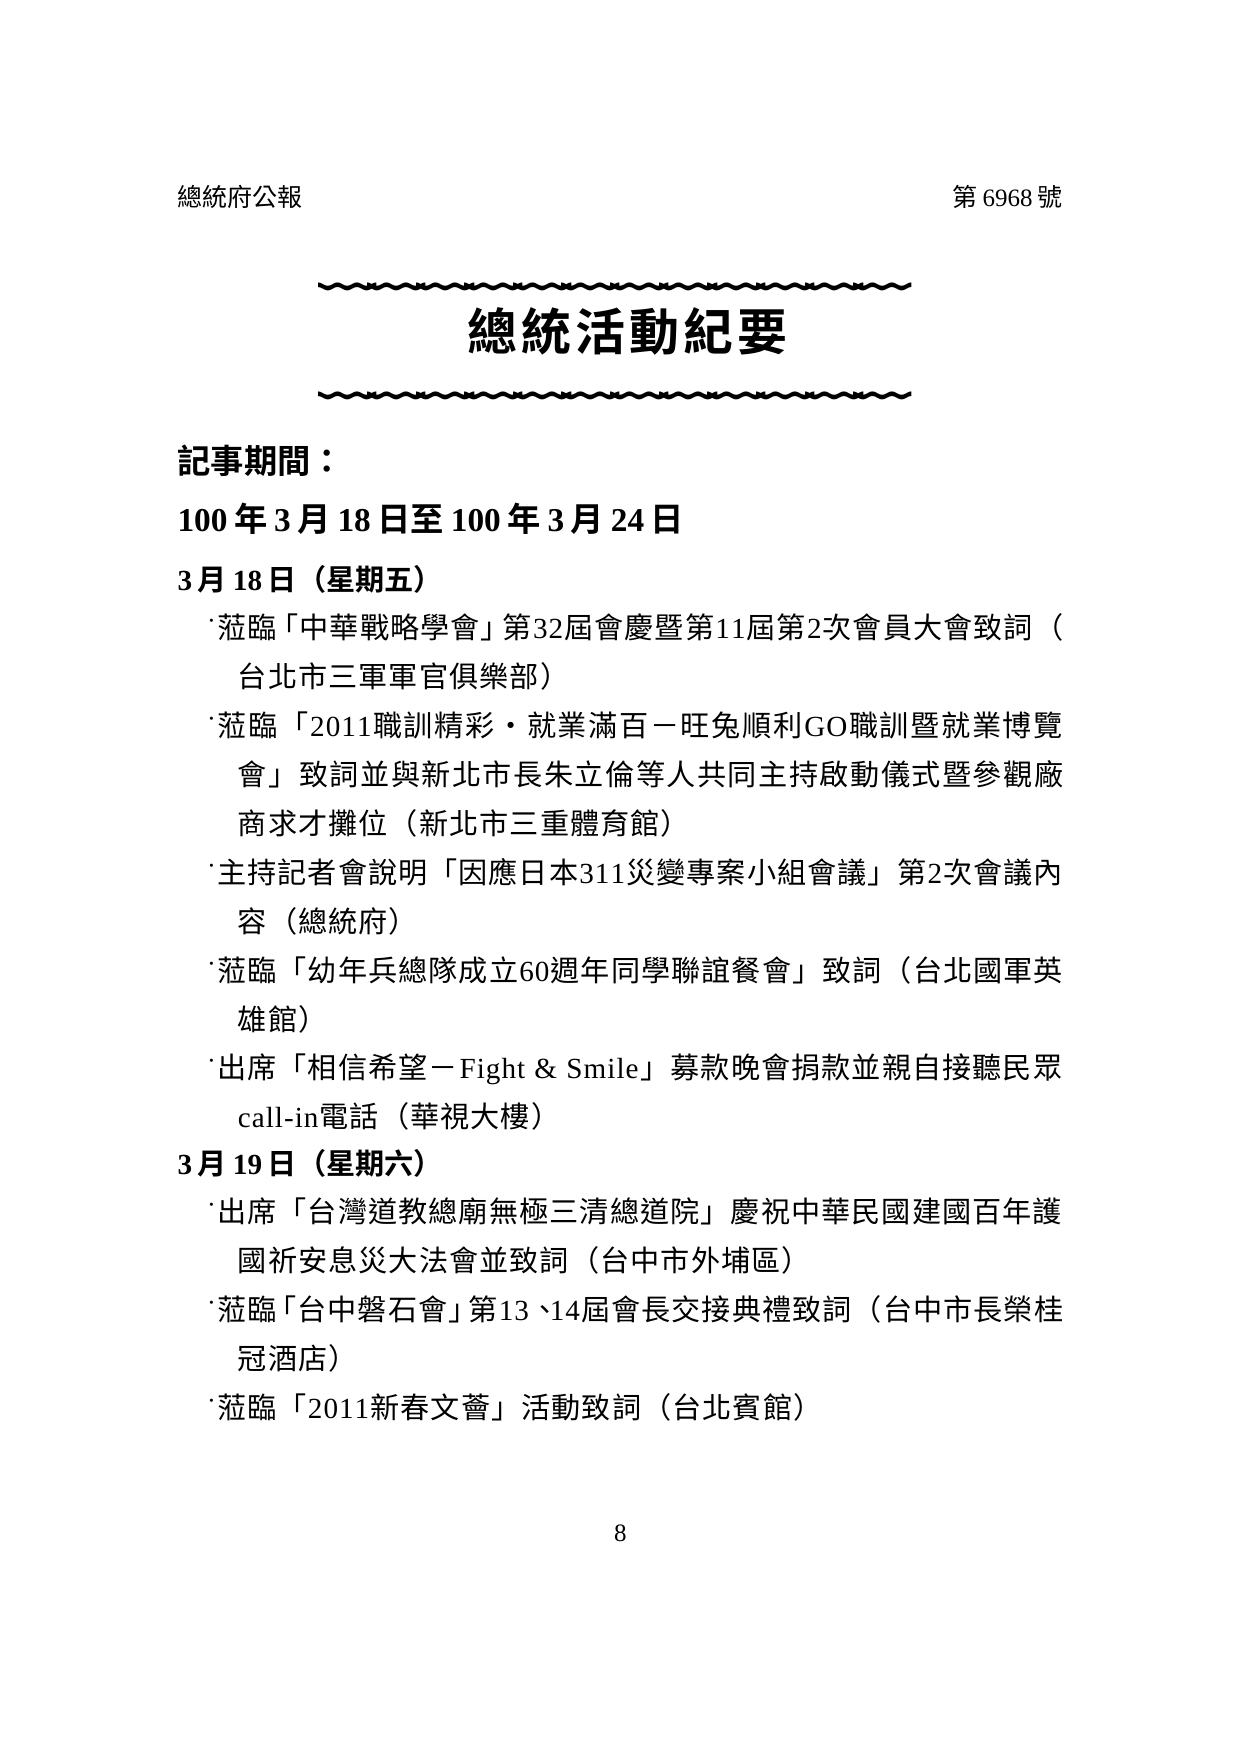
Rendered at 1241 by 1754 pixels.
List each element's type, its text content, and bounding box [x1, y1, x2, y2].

text ˙蒞臨「台中磐石會」第13、14屆會長交接典禮致詞（台中市長榮桂冠酒店） [206, 1281, 1063, 1379]
text ˙主持記者會說明「因應日本311災變專案小組會議」第2次會議內容（總統府） [206, 844, 1063, 942]
text 3月19日（星期六） [177, 1138, 1063, 1183]
text ﹏﹏﹏﹏﹏﹏﹏﹏﹏﹏﹏﹏ [177, 374, 1063, 399]
text ˙蒞臨「2011新春文薈」活動致詞（台北賓館） [206, 1379, 1063, 1428]
text ˙蒞臨「中華戰略學會」第32屆會慶暨第11屆第2次會員大會致詞（台北市三軍軍官俱樂部） [206, 599, 1063, 697]
text 總統活動紀要 [192, 303, 1063, 362]
text 100年3月18日至100年3月24日 [177, 495, 1063, 541]
text ˙出席「相信希望－Fight & Smile」募款晚會捐款並親自接聽民眾call-in電話（華視大樓） [206, 1040, 1063, 1138]
text ˙出席「台灣道教總廟無極三清總道院」慶祝中華民國建國百年護國祈安息災大法會並致詞（台中市外埔區） [206, 1183, 1063, 1281]
text ˙蒞臨「2011職訓精彩‧就業滿百－旺兔順利GO職訓暨就業博覽會」致詞並與新北市長朱立倫等人共同主持啟動儀式暨參觀廠商求才攤位（新北市三重體育館） [206, 697, 1063, 844]
text 記事期間： [177, 437, 1063, 482]
text ﹏﹏﹏﹏﹏﹏﹏﹏﹏﹏﹏﹏ [177, 266, 1063, 291]
text 3月18日（星期五） [177, 553, 1063, 599]
text ˙蒞臨「幼年兵總隊成立60週年同學聯誼餐會」致詞（台北國軍英雄館） [206, 942, 1063, 1040]
